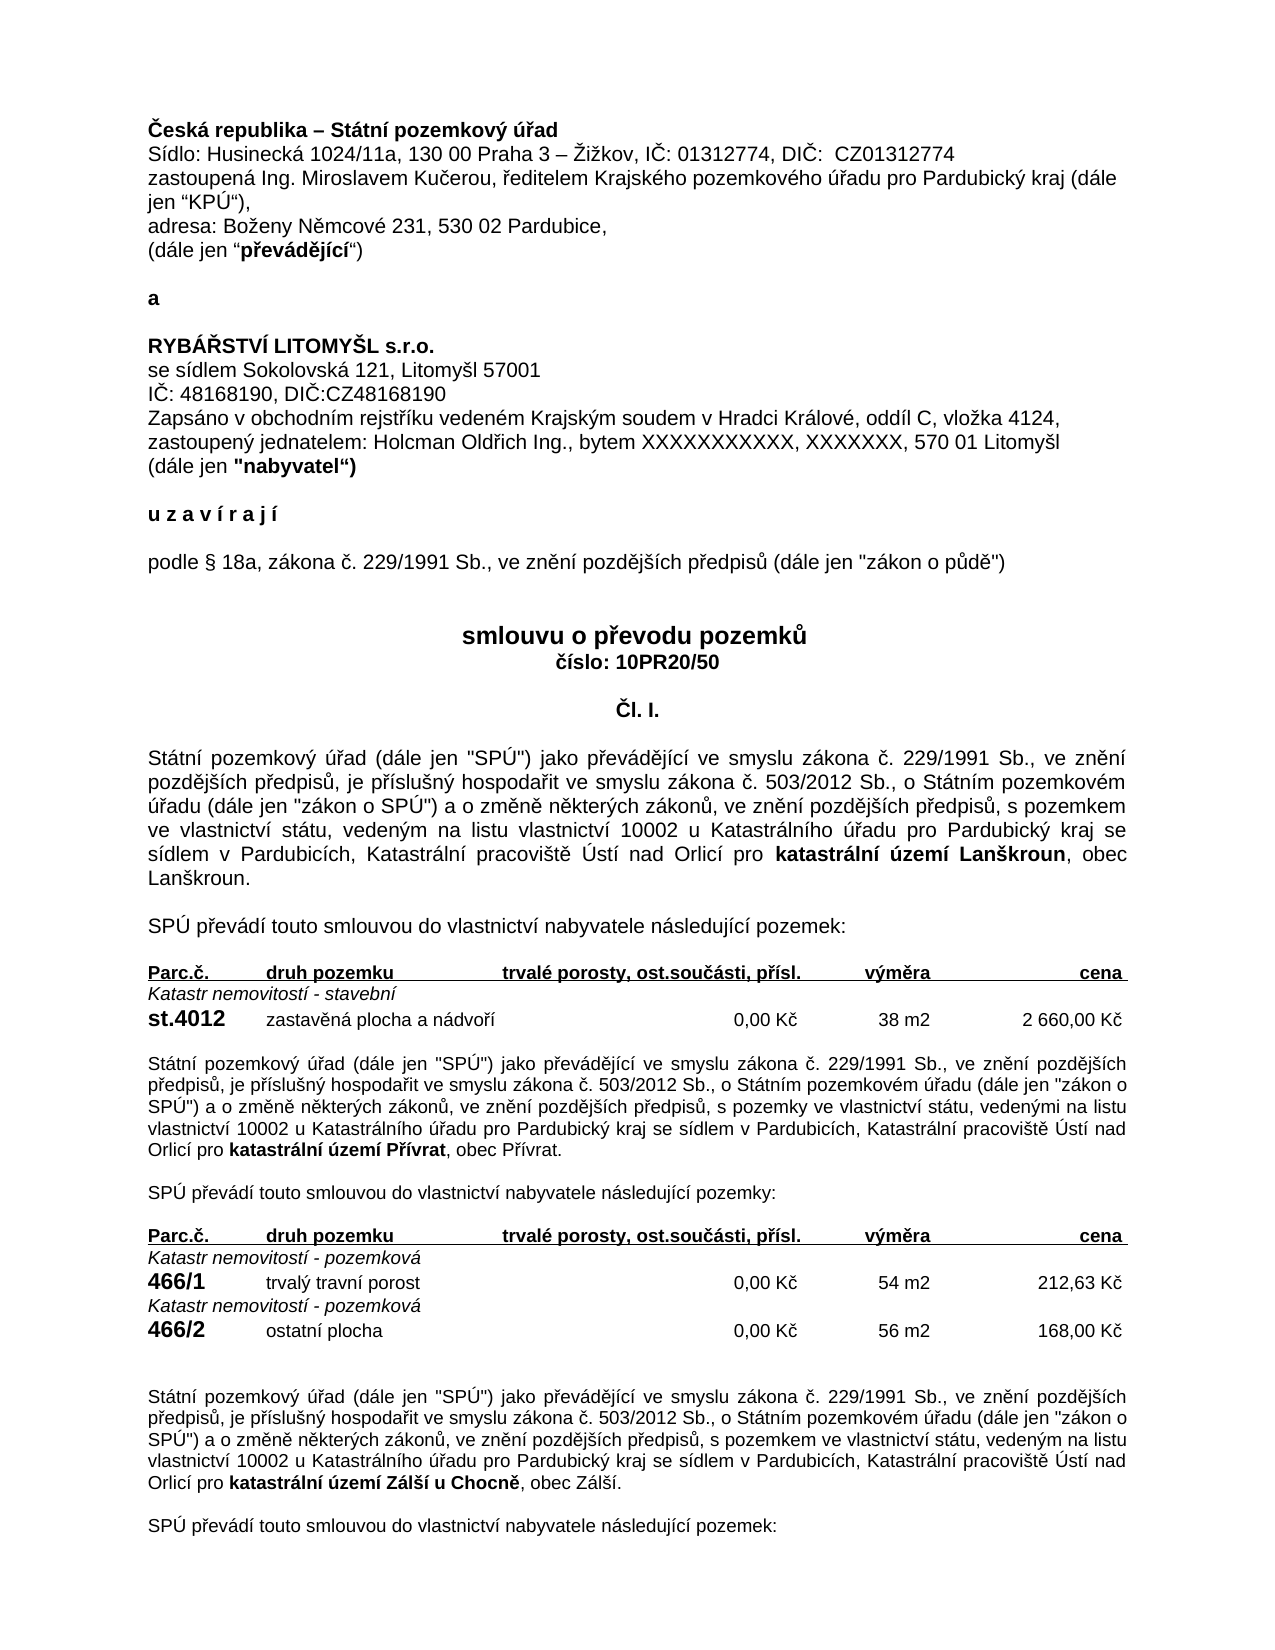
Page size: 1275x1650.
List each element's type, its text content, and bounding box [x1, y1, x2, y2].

text Česká republika – Státní pozemkový úřad [148, 118, 1127, 142]
text Zapsáno v obchodním rejstříku vedeném Krajským soudem v Hradci Králové, oddíl C, vložka 4124, [148, 406, 1127, 430]
text Parc.č. druh pozemku trvalé porosty, ost.součásti, přísl. výměra cena [148, 1225, 1127, 1244]
text IČ: 48168190, DIČ:CZ48168190 [148, 382, 1127, 406]
text (dále jen "nabyvatel“) [148, 454, 1127, 478]
text Katastr nemovitostí - stavební [148, 983, 1127, 1005]
text Státní pozemkový úřad (dále jen "SPÚ") jako převádějící ve smyslu zákona č. 229/1991 Sb., ve znění pozdějších předpisů, je příslušný hospodařit ve smyslu zákona č. 503/2012 Sb., o Státním pozemkovém úřadu (dále jen "zákon o SPÚ") a o změně některých zákonů, ve znění pozdějších předpisů, s pozemkem ve vlastnictví státu, vedeným na listu vlastnictví 10002 u Katastrálního úřadu pro Pardubický kraj se sídlem v Pardubicích, Katastrální pracoviště Ústí nad Orlicí pro katastrální území Lanškroun, obec Lanškroun. [148, 746, 1127, 890]
text SPÚ převádí touto smlouvou do vlastnictví nabyvatele následující pozemky: [148, 1182, 1127, 1203]
text Sídlo: Husinecká 1024/11a, 130 00 Praha 3 – Žižkov, IČ: 01312774, DIČ: CZ01312774 [148, 142, 1127, 166]
text adresa: Boženy Němcové 231, 530 02 Pardubice, [148, 214, 1127, 238]
text 466/2 ostatní plocha 0,00 Kč 56 m2 168,00 Kč [148, 1316, 1127, 1342]
text Státní pozemkový úřad (dále jen "SPÚ") jako převádějící ve smyslu zákona č. 229/1991 Sb., ve znění pozdějších předpisů, je příslušný hospodařit ve smyslu zákona č. 503/2012 Sb., o Státním pozemkovém úřadu (dále jen "zákon o SPÚ") a o změně některých zákonů, ve znění pozdějších předpisů, s pozemky ve vlastnictví státu, vedenými na listu vlastnictví 10002 u Katastrálního úřadu pro Pardubický kraj se sídlem v Pardubicích, Katastrální pracoviště Ústí nad Orlicí pro katastrální území Přívrat, obec Přívrat. [148, 1053, 1127, 1160]
text smlouvu o převodu pozemků číslo: 10PR20/50 [148, 621, 1127, 674]
text Katastr nemovitostí - pozemková [148, 1247, 1127, 1268]
text (dále jen “převádějící“) [148, 238, 1127, 262]
text a [148, 286, 1127, 310]
text podle § 18a, zákona č. 229/1991 Sb., ve znění pozdějších předpisů (dále jen "zákon o půdě") [148, 549, 1127, 573]
text Čl. I. [148, 698, 1127, 722]
text RYBÁŘSTVÍ LITOMYŠL s.r.o. [148, 334, 1127, 358]
text Státní pozemkový úřad (dále jen "SPÚ") jako převádějící ve smyslu zákona č. 229/1991 Sb., ve znění pozdějších předpisů, je příslušný hospodařit ve smyslu zákona č. 503/2012 Sb., o Státním pozemkovém úřadu (dále jen "zákon o SPÚ") a o změně některých zákonů, ve znění pozdějších předpisů, s pozemkem ve vlastnictví státu, vedeným na listu vlastnictví 10002 u Katastrálního úřadu pro Pardubický kraj se sídlem v Pardubicích, Katastrální pracoviště Ústí nad Orlicí pro katastrální území Zálší u Chocně, obec Zálší. [148, 1386, 1127, 1493]
text zastoupená Ing. Miroslavem Kučerou, ředitelem Krajského pozemkového úřadu pro Pardubický kraj (dále jen “KPÚ“), [148, 166, 1127, 214]
text u z a v í r a j í [148, 502, 1127, 526]
text Katastr nemovitostí - pozemková [148, 1294, 1127, 1316]
text zastoupený jednatelem: Holcman Oldřich Ing., bytem XXXXXXXXXXX, XXXXXXX, 570 01 Litomyšl [148, 430, 1127, 454]
text SPÚ převádí touto smlouvou do vlastnictví nabyvatele následující pozemek: [148, 1515, 1127, 1537]
text 466/1 trvalý travní porost 0,00 Kč 54 m2 212,63 Kč [148, 1268, 1127, 1294]
text Parc.č. druh pozemku trvalé porosty, ost.součásti, přísl. výměra cena [148, 962, 1127, 980]
text SPÚ převádí touto smlouvou do vlastnictví nabyvatele následující pozemek: [148, 914, 1127, 938]
text st.4012 zastavěná plocha a nádvoří 0,00 Kč 38 m2 2 660,00 Kč [148, 1005, 1127, 1031]
text se sídlem Sokolovská 121, Litomyšl 57001 [148, 358, 1127, 382]
